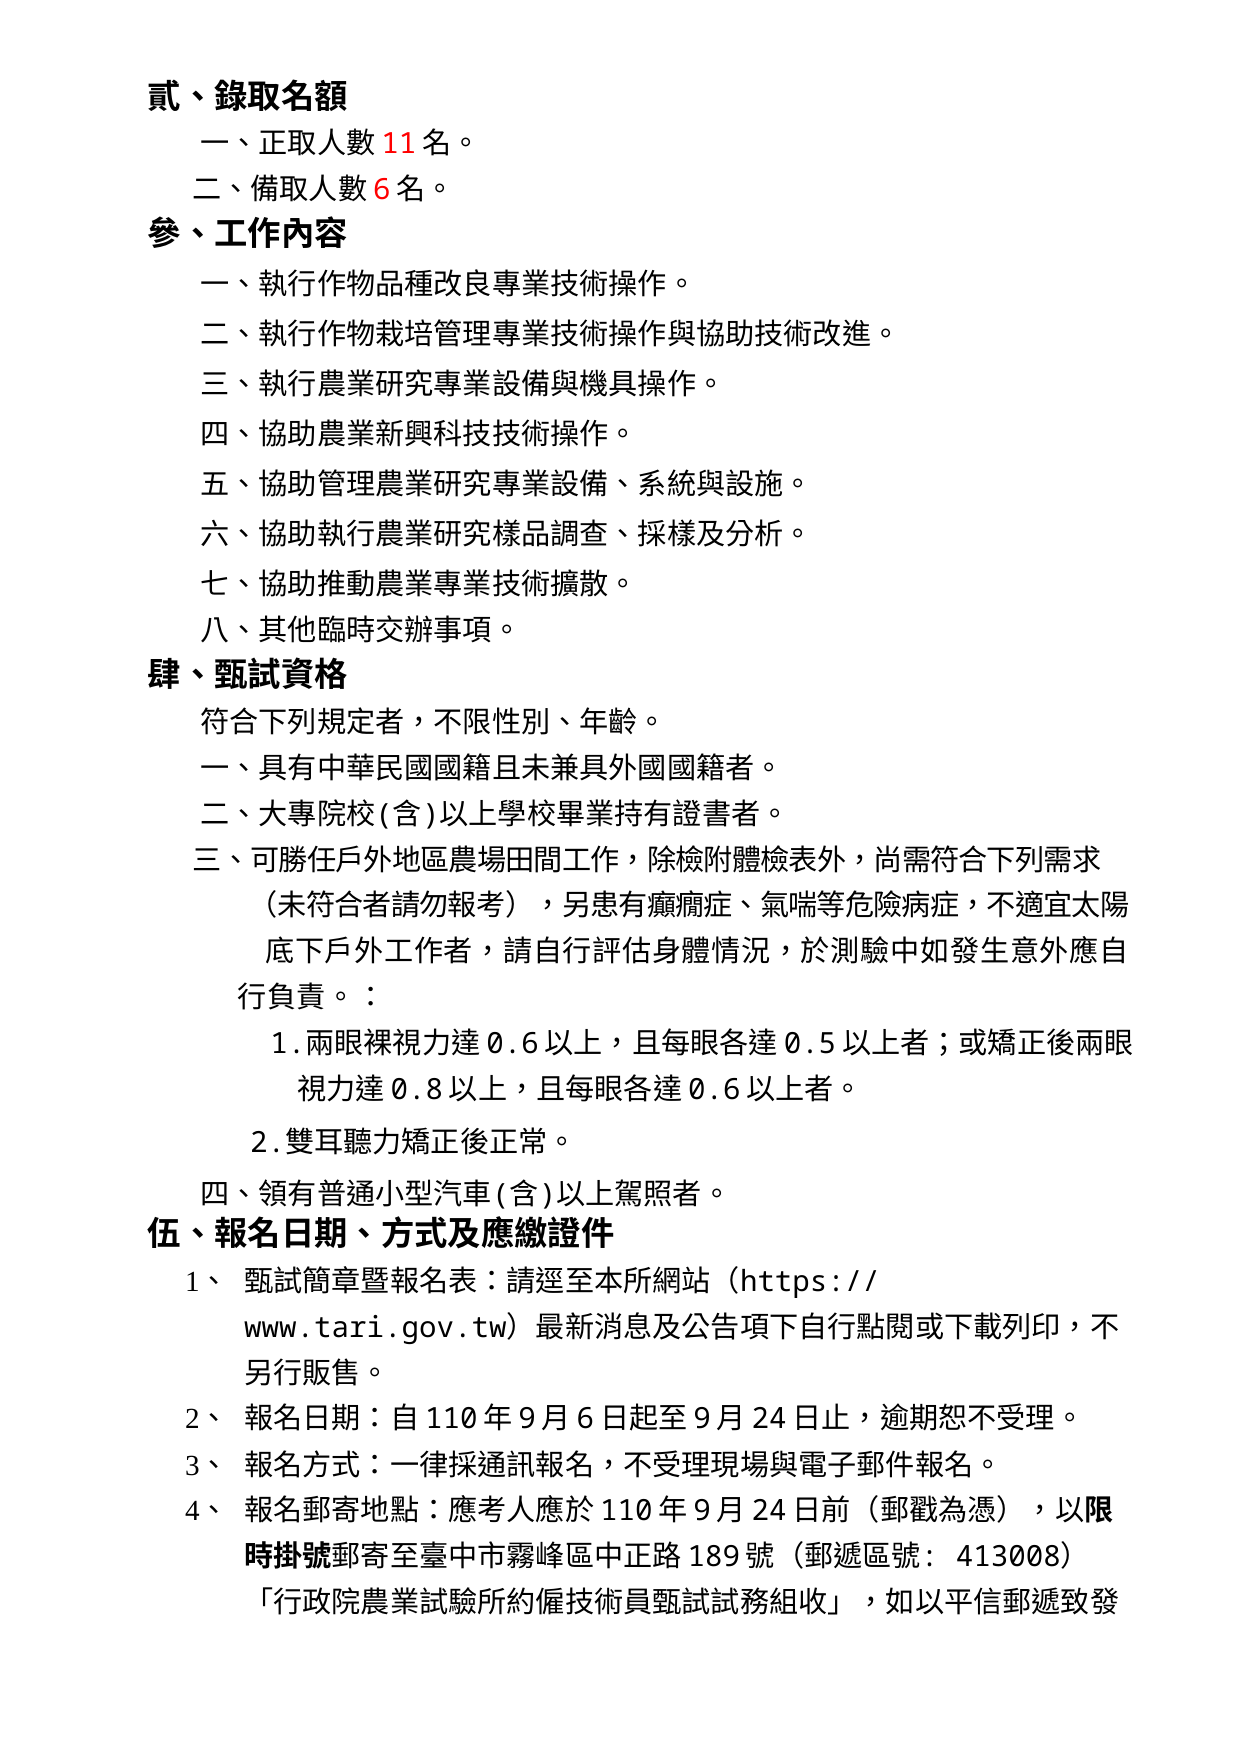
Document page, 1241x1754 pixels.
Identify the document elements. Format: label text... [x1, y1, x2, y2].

text 2.雙耳聽力矯正後正常。 [148, 1119, 1134, 1160]
text 二、執行作物栽培管理專業技術操作與協助技術改進。 [148, 304, 1178, 354]
list 報名方式：一律採通訊報名，不受理現場與電子郵件報名。 [185, 1437, 1134, 1483]
text 三、可勝任戶外地區農場田間工作，除檢附體檢表外，尚需符合下列需求 [192, 833, 1134, 879]
text 四、協助農業新興科技技術操作。 [148, 404, 1178, 454]
text （未符合者請勿報考），另患有癲癇症、氣喘等危險病症，不適宜太陽 底下戶外工作者，請自行評估身體情況，於測驗中如發生意外應自 [148, 879, 1134, 971]
text 貳、錄取名額 [148, 75, 1178, 117]
text 一、正取人數11名。 [148, 117, 1134, 162]
text 參、工作內容 [148, 208, 1134, 254]
list 甄試簡章暨報名表：請逕至本所網站（https://www.tari.gov.tw）最新消息及公告項下自行點閱或下載列印，不另行販售。 [185, 1254, 1134, 1392]
text 伍、報名日期、方式及應繳證件 [148, 1212, 1134, 1254]
text 五、協助管理農業研究專業設備、系統與設施。 [148, 454, 1178, 504]
text 七、協助推動農業專業技術擴散。 [148, 554, 1178, 604]
text 行負責。： 1.兩眼裸視力達0.6以上，且每眼各達0.5以上者；或矯正後兩眼 [148, 971, 1134, 1062]
text 一、具有中華民國國籍且未兼具外國國籍者。 [148, 742, 1134, 787]
list 報名日期：自110年9月6日起至9月24日止，逾期恕不受理。 [185, 1392, 1134, 1437]
text 肆、甄試資格 [148, 650, 1134, 696]
text 二、備取人數6名。 [192, 162, 1134, 208]
text 一、執行作物品種改良專業技術操作。 [148, 254, 1178, 304]
text 視力達0.8以上，且每眼各達0.6以上者。 [192, 1062, 1134, 1108]
text 四、領有普通小型汽車(含)以上駕照者。 [148, 1171, 1134, 1212]
text 三、執行農業研究專業設備與機具操作。 [148, 354, 1178, 404]
text 六、協助執行農業研究樣品調查、採樣及分析。 [148, 504, 1178, 554]
text 符合下列規定者，不限性別、年齡。 [148, 696, 1134, 742]
text 八、其他臨時交辦事項。 [148, 604, 1134, 650]
text 二、大專院校(含)以上學校畢業持有證書者。 [148, 787, 1134, 833]
list 報名郵寄地點：應考人應於110年9月24日前（郵戳為憑），以限時掛號郵寄至臺中市霧峰區中正路189號（郵遞區號: 413008）「行政院農業試驗所約僱技術員甄試試務組收」，如以平信郵遞致發 [185, 1483, 1134, 1621]
